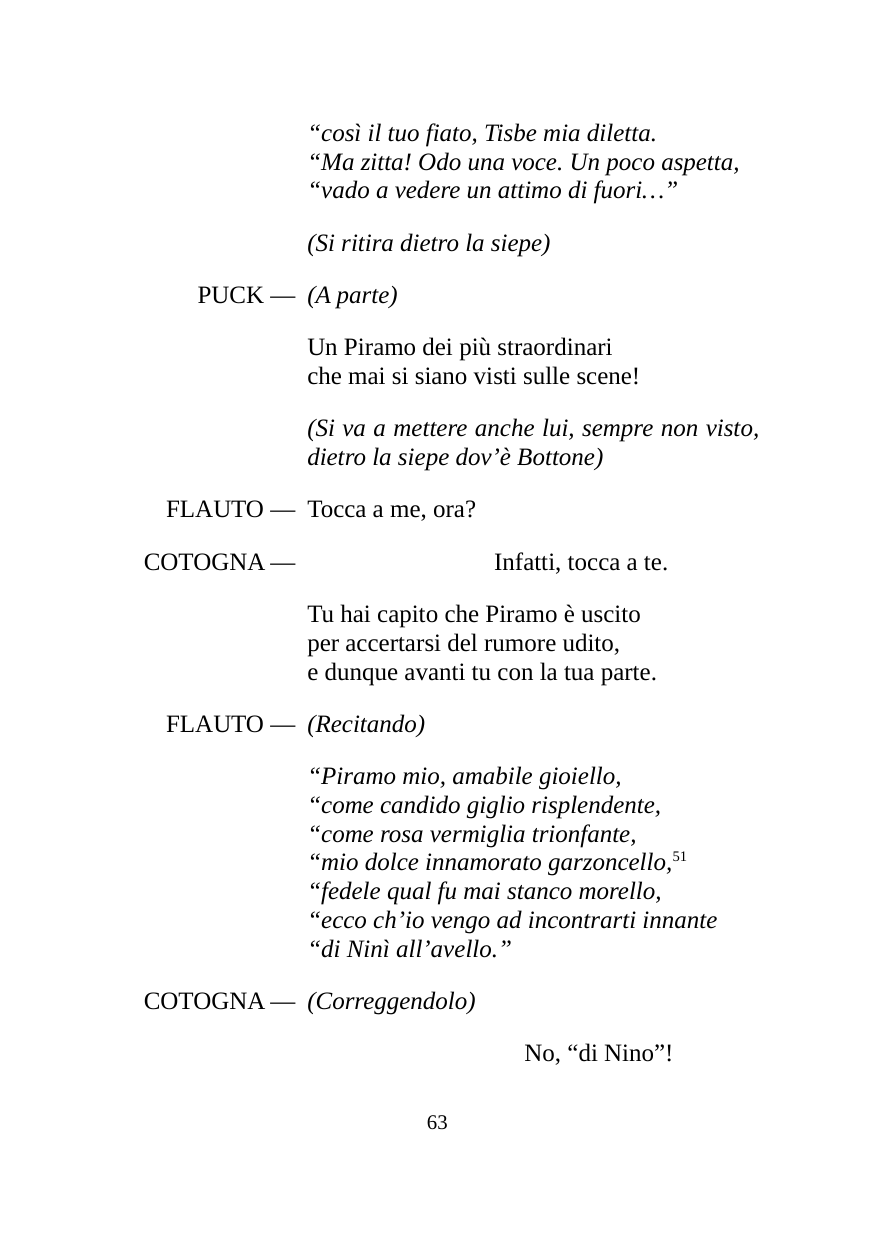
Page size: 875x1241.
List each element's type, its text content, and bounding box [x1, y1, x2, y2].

table_cell Infatti, tocca a te. [488, 535, 768, 587]
table_cell (Correggendolo) [301, 974, 768, 1026]
table_cell [301, 535, 488, 587]
table_cell [106, 106, 301, 268]
table_cell (Recitando) [301, 697, 768, 749]
table_cell Tocca a me, ora? [301, 483, 768, 535]
table_cell No, “di Nino”! [518, 1026, 768, 1079]
table_cell (A parte) [301, 268, 768, 321]
table_cell [301, 1026, 518, 1079]
table_cell Un Piramo dei più straordinari che mai si siano visti sulle scene! [301, 321, 768, 402]
table_cell COTOGNA — [106, 535, 301, 697]
table_cell “Piramo mio, amabile gioiello, “come candido giglio risplendente, “come rosa vermiglia trionfante, “mio dolce innamorato garzoncello, “fedele qual fu mai stanco morello, “ecco ch’io vengo ad incontrarti innante “di Ninì all’avello.” [301, 749, 768, 974]
table_cell FLAUTO — [106, 483, 301, 535]
table_cell (Si va a mettere anche lui, sempre non visto, dietro la siepe dov’è Bottone) [301, 402, 768, 483]
table_cell (Si ritira dietro la siepe) [301, 216, 768, 268]
table_cell COTOGNA — [106, 974, 301, 1079]
table_cell PUCK — [106, 268, 301, 483]
table_cell “così il tuo fiato, Tisbe mia diletta. “Ma zitta! Odo una voce. Un poco aspetta, “vado a vedere un attimo di fuori…” [301, 106, 768, 216]
table_cell Tu hai capito che Piramo è uscito per accertarsi del rumore udito, e dunque avanti tu con la tua parte. [301, 587, 768, 697]
table_cell FLAUTO — [106, 697, 301, 974]
